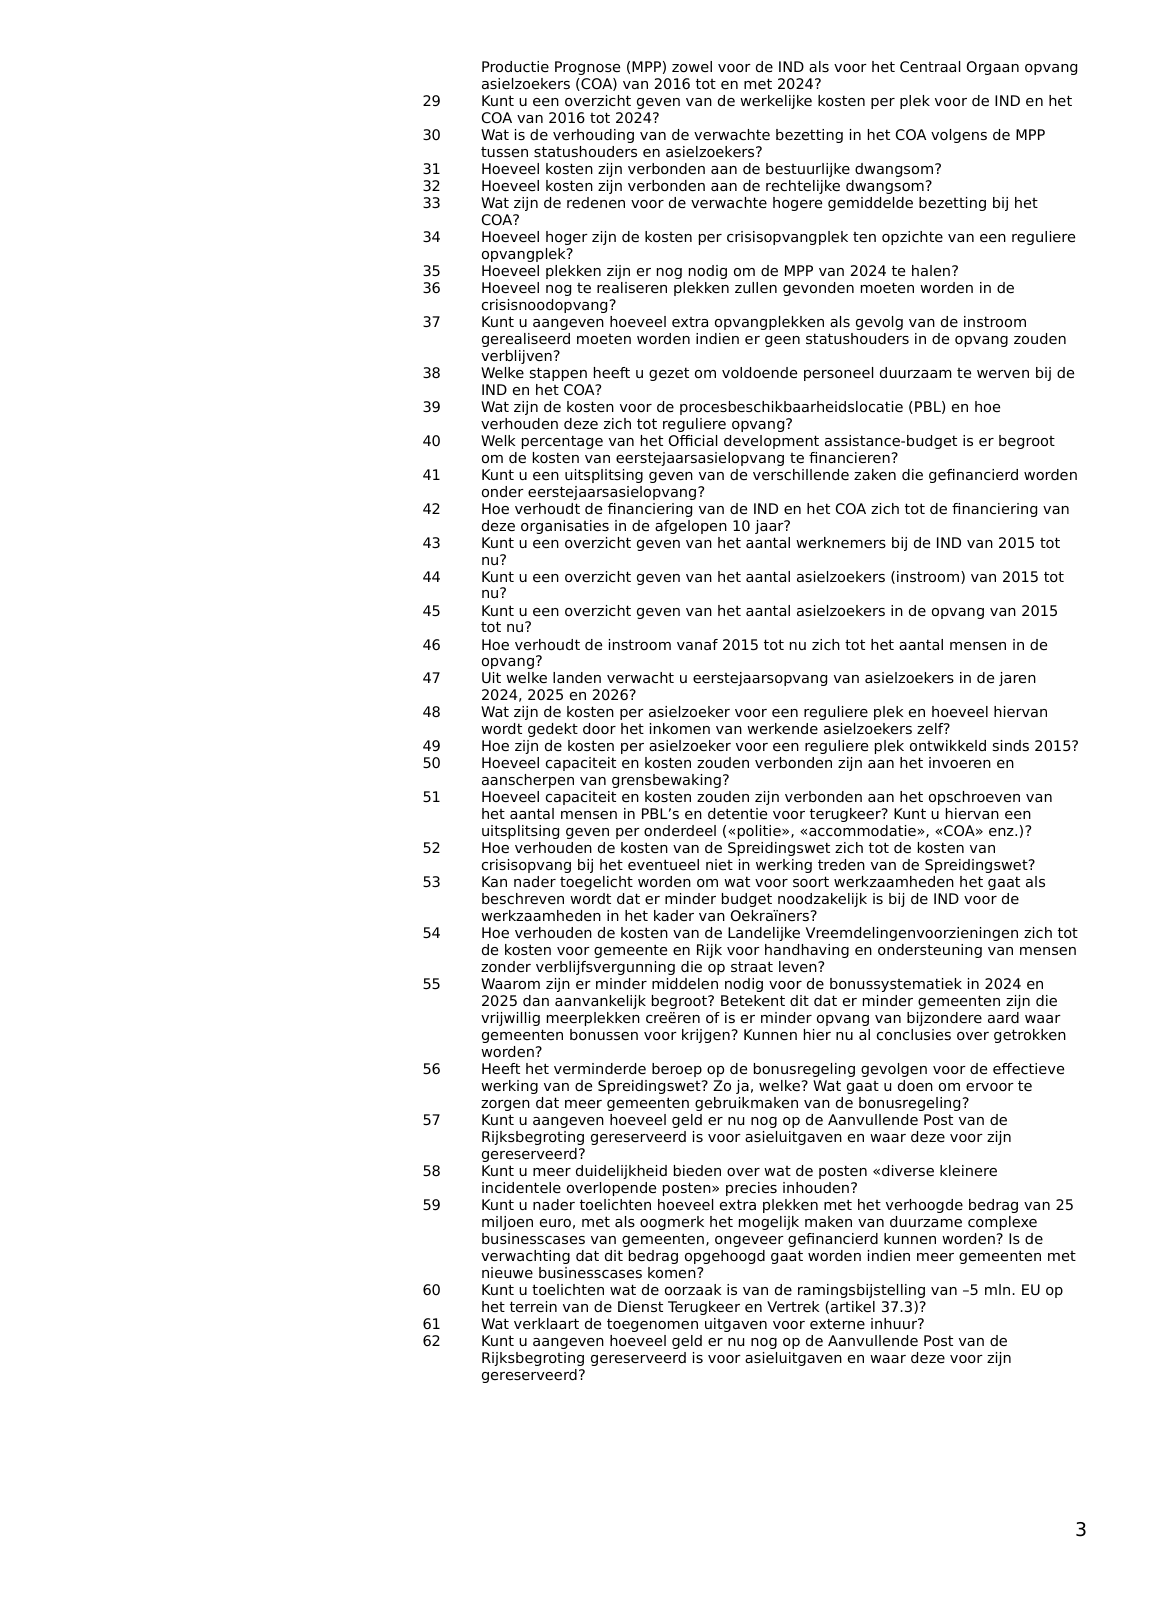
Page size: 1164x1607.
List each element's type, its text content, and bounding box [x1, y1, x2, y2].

table_cell 60 [422, 1282, 475, 1316]
table_cell Hoeveel kosten zijn verbonden aan de bestuurlijke dwangsom? [475, 161, 1087, 178]
table_cell [422, 59, 475, 93]
table_cell 62 [422, 1333, 475, 1383]
table_cell Wat zijn de kosten voor de procesbeschikbaarheidslocatie (PBL) en hoe verhouden deze zich tot reguliere opvang? [475, 399, 1087, 433]
table_cell 42 [422, 501, 475, 534]
table_cell Kan nader toegelicht worden om wat voor soort werkzaamheden het gaat als beschreven wordt dat er minder budget noodzakelijk is bij de IND voor de werkzaamheden in het kader van Oekraïners? [475, 874, 1087, 925]
table_cell Hoe verhouden de kosten van de Spreidingswet zich tot de kosten van crisisopvang bij het eventueel niet in werking treden van de Spreidingswet? [475, 840, 1087, 874]
table_cell 45 [422, 603, 475, 636]
table_cell 43 [422, 535, 475, 568]
table_cell 41 [422, 467, 475, 501]
table_cell Kunt u een overzicht geven van het aantal asielzoekers (instroom) van 2015 tot nu? [475, 569, 1087, 602]
table_cell Hoeveel kosten zijn verbonden aan de rechtelijke dwangsom? [475, 178, 1087, 195]
table_cell 38 [422, 365, 475, 399]
table_cell Wat is de verhouding van de verwachte bezetting in het COA volgens de MPP tussen statushouders en asielzoekers? [475, 127, 1087, 161]
table_cell 54 [422, 925, 475, 976]
table_cell Kunt u aangeven hoeveel geld er nu nog op de Aanvullende Post van de Rijksbegroting gereserveerd is voor asieluitgaven en waar deze voor zijn gereserveerd? [475, 1333, 1087, 1383]
table_cell 57 [422, 1112, 475, 1163]
table_cell 58 [422, 1163, 475, 1197]
table_cell 34 [422, 229, 475, 263]
table_cell Hoeveel nog te realiseren plekken zullen gevonden moeten worden in de crisisnoodopvang? [475, 280, 1087, 314]
table_cell Hoeveel plekken zijn er nog nodig om de MPP van 2024 te halen? [475, 263, 1087, 280]
table_cell Kunt u aangeven hoeveel geld er nu nog op de Aanvullende Post van de Rijksbegroting gereserveerd is voor asieluitgaven en waar deze voor zijn gereserveerd? [475, 1112, 1087, 1163]
table_cell Wat zijn de redenen voor de verwachte hogere gemiddelde bezetting bij het COA? [475, 195, 1087, 229]
table_cell 59 [422, 1197, 475, 1282]
table_cell 33 [422, 195, 475, 229]
table_cell 47 [422, 670, 475, 704]
table_cell 40 [422, 433, 475, 467]
table_cell 52 [422, 840, 475, 874]
table_cell Productie Prognose (MPP) zowel voor de IND als voor het Centraal Orgaan opvang asielzoekers (COA) van 2016 tot en met 2024? [475, 59, 1087, 93]
table_cell 37 [422, 314, 475, 365]
table_cell Hoeveel hoger zijn de kosten per crisisopvangplek ten opzichte van een reguliere opvangplek? [475, 229, 1087, 263]
table_cell Hoe verhoudt de financiering van de IND en het COA zich tot de financiering van deze organisaties in de afgelopen 10 jaar? [475, 501, 1087, 534]
table_cell Kunt u een overzicht geven van het aantal werknemers bij de IND van 2015 tot nu? [475, 535, 1087, 568]
table_cell Kunt u een overzicht geven van de werkelijke kosten per plek voor de IND en het COA van 2016 tot 2024? [475, 93, 1087, 127]
table_cell Welk percentage van het Official development assistance-budget is er begroot om de kosten van eerstejaarsasielopvang te financieren? [475, 433, 1087, 467]
table_cell 31 [422, 161, 475, 178]
table_cell Welke stappen heeft u gezet om voldoende personeel duurzaam te werven bij de IND en het COA? [475, 365, 1087, 399]
table_cell 44 [422, 569, 475, 602]
table_cell Kunt u nader toelichten hoeveel extra plekken met het verhoogde bedrag van 25 miljoen euro, met als oogmerk het mogelijk maken van duurzame complexe businesscases van gemeenten, ongeveer gefinancierd kunnen worden? Is de verwachting dat dit bedrag opgehoogd gaat worden indien meer gemeenten met nieuwe businesscases komen? [475, 1197, 1087, 1282]
table_cell Hoe verhoudt de instroom vanaf 2015 tot nu zich tot het aantal mensen in de opvang? [475, 636, 1087, 670]
table_cell 61 [422, 1316, 475, 1332]
table_cell Kunt u meer duidelijkheid bieden over wat de posten «diverse kleinere incidentele overlopende posten» precies inhouden? [475, 1163, 1087, 1197]
table_cell Hoeveel capaciteit en kosten zouden verbonden zijn aan het invoeren en aanscherpen van grensbewaking? [475, 755, 1087, 789]
table_cell Waarom zijn er minder middelen nodig voor de bonussystematiek in 2024 en 2025 dan aanvankelijk begroot? Betekent dit dat er minder gemeenten zijn die vrijwillig meerplekken creëren of is er minder opvang van bijzondere aard waar gemeenten bonussen voor krijgen? Kunnen hier nu al conclusies over getrokken worden? [475, 976, 1087, 1061]
table_cell 35 [422, 263, 475, 280]
table_cell Wat zijn de kosten per asielzoeker voor een reguliere plek en hoeveel hiervan wordt gedekt door het inkomen van werkende asielzoekers zelf? [475, 704, 1087, 738]
table_cell 50 [422, 755, 475, 789]
table_cell Kunt u aangeven hoeveel extra opvangplekken als gevolg van de instroom gerealiseerd moeten worden indien er geen statushouders in de opvang zouden verblijven? [475, 314, 1087, 365]
table_cell Kunt u een uitsplitsing geven van de verschillende zaken die gefinancierd worden onder eerstejaarsasielopvang? [475, 467, 1087, 501]
table_cell 51 [422, 789, 475, 840]
table_cell Wat verklaart de toegenomen uitgaven voor externe inhuur? [475, 1316, 1087, 1332]
table_cell Uit welke landen verwacht u eerstejaarsopvang van asielzoekers in de jaren 2024, 2025 en 2026? [475, 670, 1087, 704]
table_cell 32 [422, 178, 475, 195]
table_cell 48 [422, 704, 475, 738]
table_cell Heeft het verminderde beroep op de bonusregeling gevolgen voor de effectieve werking van de Spreidingswet? Zo ja, welke? Wat gaat u doen om ervoor te zorgen dat meer gemeenten gebruikmaken van de bonusregeling? [475, 1061, 1087, 1112]
table_cell Hoe zijn de kosten per asielzoeker voor een reguliere plek ontwikkeld sinds 2015? [475, 738, 1087, 755]
table_cell Kunt u toelichten wat de oorzaak is van de ramingsbijstelling van –5 mln. EU op het terrein van de Dienst Terugkeer en Vertrek (artikel 37.3)? [475, 1282, 1087, 1316]
table_cell 39 [422, 399, 475, 433]
table_cell Hoeveel capaciteit en kosten zouden zijn verbonden aan het opschroeven van het aantal mensen in PBL’s en detentie voor terugkeer? Kunt u hiervan een uitsplitsing geven per onderdeel («politie», «accommodatie», «COA» enz.)? [475, 789, 1087, 840]
table_cell Kunt u een overzicht geven van het aantal asielzoekers in de opvang van 2015 tot nu? [475, 603, 1087, 636]
table_cell 29 [422, 93, 475, 127]
table_cell 30 [422, 127, 475, 161]
table_cell 49 [422, 738, 475, 755]
table_cell 53 [422, 874, 475, 925]
table_cell Hoe verhouden de kosten van de Landelijke Vreemdelingenvoorzieningen zich tot de kosten voor gemeente en Rijk voor handhaving en ondersteuning van mensen zonder verblijfsvergunning die op straat leven? [475, 925, 1087, 976]
table_cell 56 [422, 1061, 475, 1112]
table_cell 55 [422, 976, 475, 1061]
table_cell 36 [422, 280, 475, 314]
table_cell 46 [422, 636, 475, 670]
